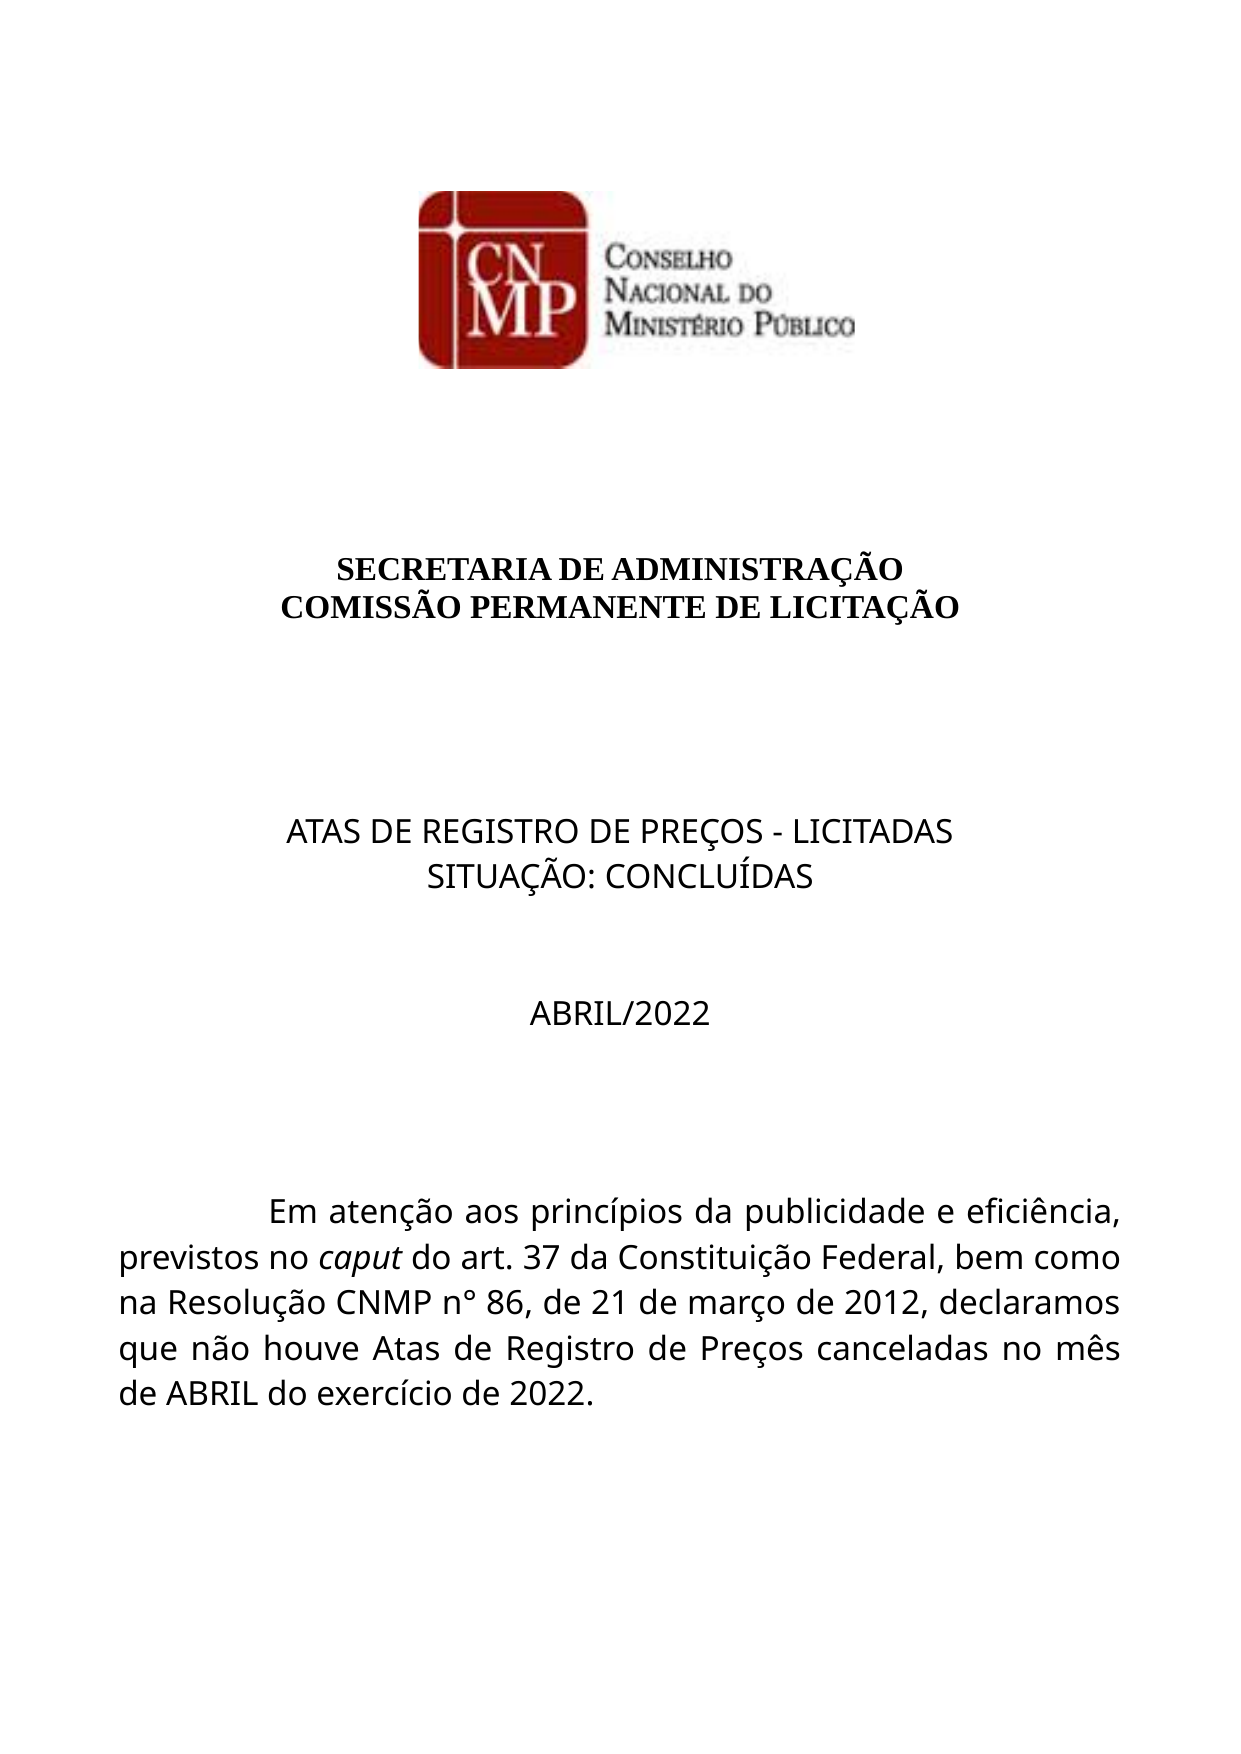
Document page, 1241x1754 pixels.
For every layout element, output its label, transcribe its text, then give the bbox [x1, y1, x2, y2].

text Em atenção aos princípios da publicidade e eficiência, previstos no caput do art. 37 da Constituição Federal, bem como na Resolução CNMP n° 86, de 21 de março de 2012, declaramos que não houve Atas de Registro de Preços canceladas no mês de ABRIL do exercício de 2022. [118, 1188, 1122, 1415]
text SITUAÇÃO: CONCLUÍDAS [118, 853, 1122, 898]
text SECRETARIA DE ADMINISTRAÇÃO [118, 549, 1122, 588]
text ATAS DE REGISTRO DE PREÇOS - LICITADAS [118, 808, 1122, 853]
text ABRIL/2022 [118, 989, 1122, 1035]
text COMISSÃO PERMANENTE DE LICITAÇÃO [118, 588, 1122, 626]
